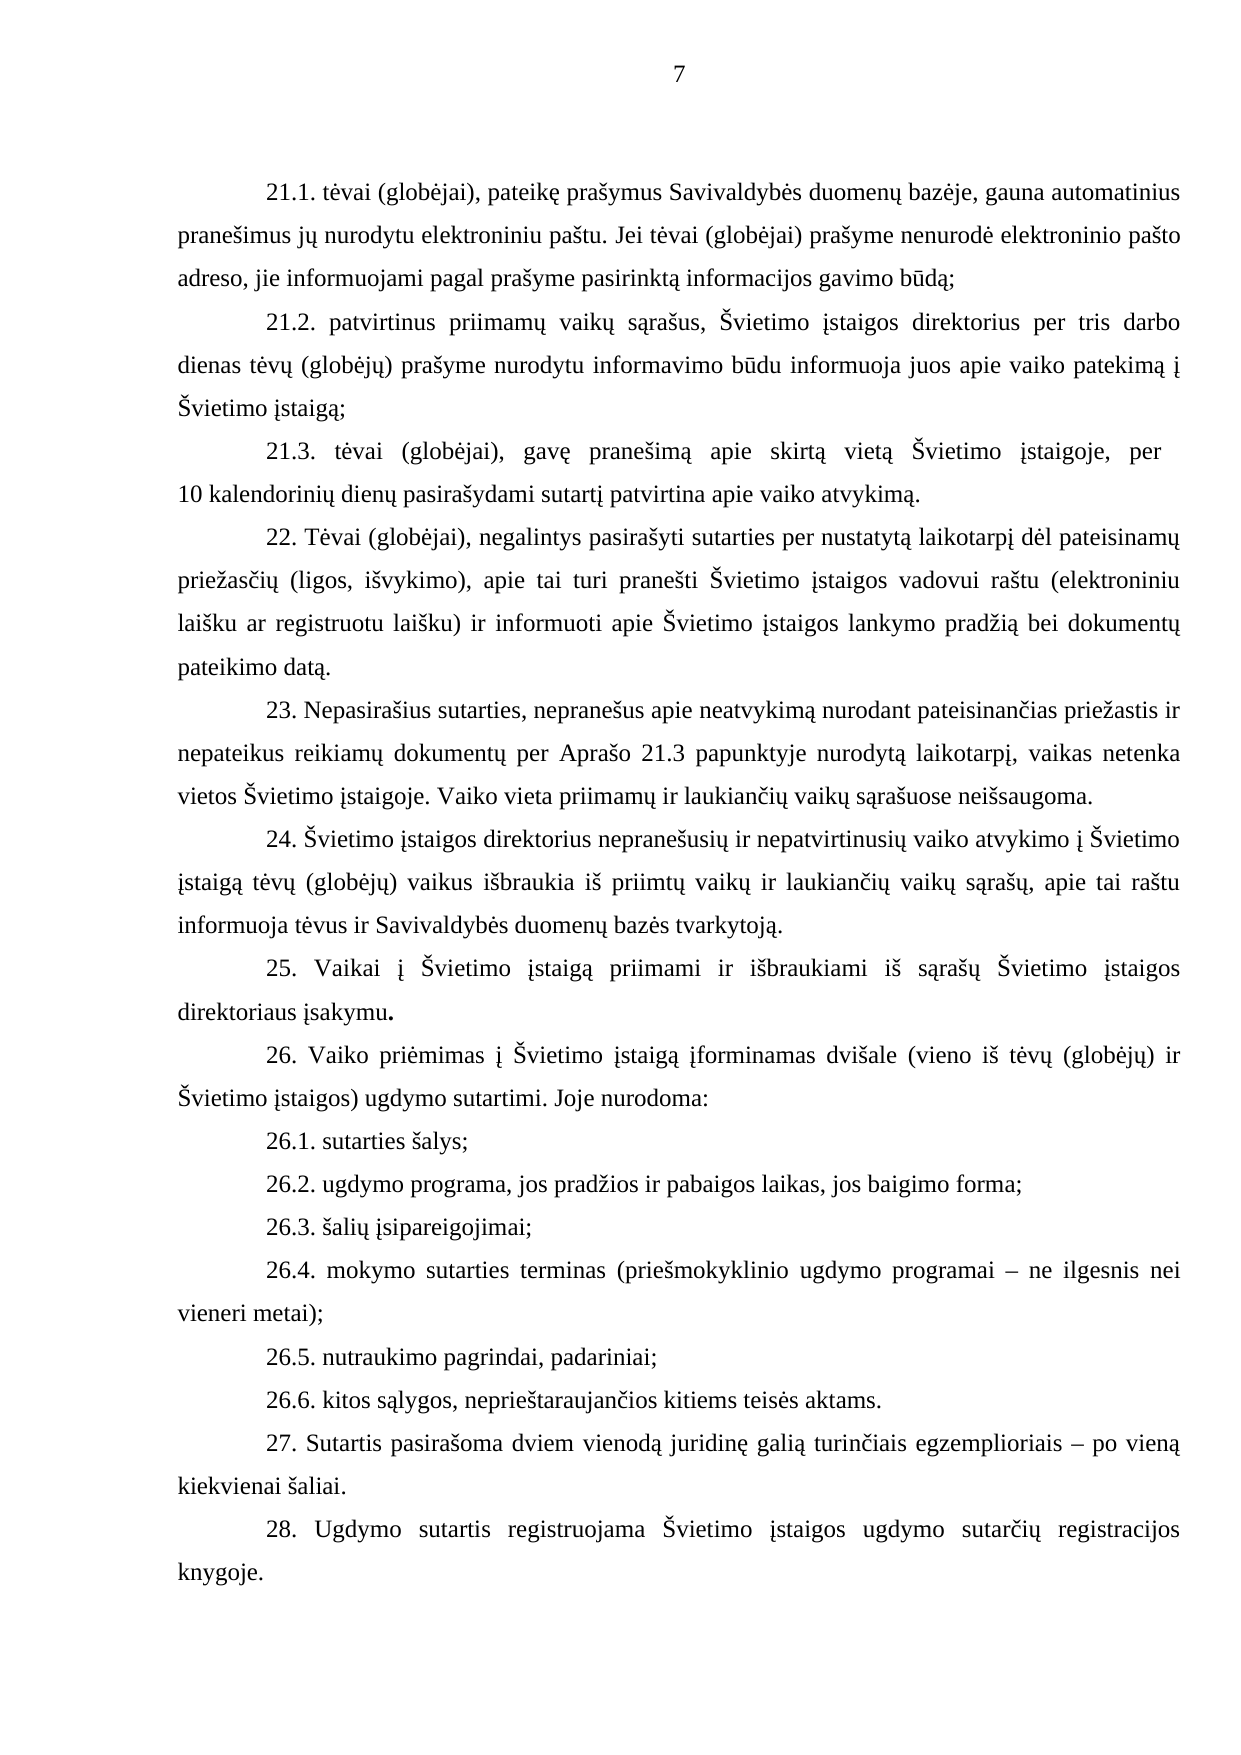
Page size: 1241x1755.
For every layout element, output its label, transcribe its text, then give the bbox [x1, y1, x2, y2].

text 22. Tėvai (globėjai), negalintys pasirašyti sutarties per nustatytą laikotarpį dėl pateisinamų priežasčių (ligos, išvykimo), apie tai turi pranešti Švietimo įstaigos vadovui raštu (elektroniniu laišku ar registruotu laišku) ir informuoti apie Švietimo įstaigos lankymo pradžią bei dokumentų pateikimo datą. [177, 522, 1181, 680]
text 26.6. kitos sąlygos, neprieštaraujančios kitiems teisės aktams. [177, 1385, 1181, 1413]
text 26.2. ugdymo programa, jos pradžios ir pabaigos laikas, jos baigimo forma; [177, 1169, 1181, 1198]
text 25. Vaikai į Švietimo įstaigą priimami ir išbraukiami iš sąrašų Švietimo įstaigos direktoriaus įsakymu. [177, 953, 1181, 1025]
text 24. Švietimo įstaigos direktorius nepranešusių ir nepatvirtinusių vaiko atvykimo į Švietimo įstaigą tėvų (globėjų) vaikus išbraukia iš priimtų vaikų ir laukiančių vaikų sąrašų, apie tai raštu informuoja tėvus ir Savivaldybės duomenų bazės tvarkytoją. [177, 824, 1181, 939]
text 26.1. sutarties šalys; [177, 1126, 1181, 1155]
text 27. Sutartis pasirašoma dviem vienodą juridinę galią turinčiais egzemplioriais – po vieną kiekvienai šaliai. [177, 1428, 1181, 1500]
text 23. Nepasirašius sutarties, nepranešus apie neatvykimą nurodant pateisinančias priežastis ir nepateikus reikiamų dokumentų per Aprašo 21.3 papunktyje nurodytą laikotarpį, vaikas netenka vietos Švietimo įstaigoje. Vaiko vieta priimamų ir laukiančių vaikų sąrašuose neišsaugoma. [177, 695, 1181, 810]
text 21.1. tėvai (globėjai), pateikę prašymus Savivaldybės duomenų bazėje, gauna automatinius pranešimus jų nurodytu elektroniniu paštu. Jei tėvai (globėjai) prašyme nenurodė elektroninio pašto adreso, jie informuojami pagal prašyme pasirinktą informacijos gavimo būdą; [177, 177, 1181, 292]
text 26.3. šalių įsipareigojimai; [177, 1212, 1181, 1241]
text 26.5. nutraukimo pagrindai, padariniai; [177, 1342, 1181, 1370]
text 21.3. tėvai (globėjai), gavę pranešimą apie skirtą vietą Švietimo įstaigoje, per 10 kalendorinių dienų pasirašydami sutartį patvirtina apie vaiko atvykimą. [177, 436, 1181, 508]
text 28. Ugdymo sutartis registruojama Švietimo įstaigos ugdymo sutarčių registracijos knygoje. [177, 1514, 1181, 1586]
text 21.2. patvirtinus priimamų vaikų sąrašus, Švietimo įstaigos direktorius per tris darbo dienas tėvų (globėjų) prašyme nurodytu informavimo būdu informuoja juos apie vaiko patekimą į Švietimo įstaigą; [177, 307, 1181, 422]
text 26.4. mokymo sutarties terminas (priešmokyklinio ugdymo programai – ne ilgesnis nei vieneri metai); [177, 1255, 1181, 1327]
text 26. Vaiko priėmimas į Švietimo įstaigą įforminamas dvišale (vieno iš tėvų (globėjų) ir Švietimo įstaigos) ugdymo sutartimi. Joje nurodoma: [177, 1040, 1181, 1112]
